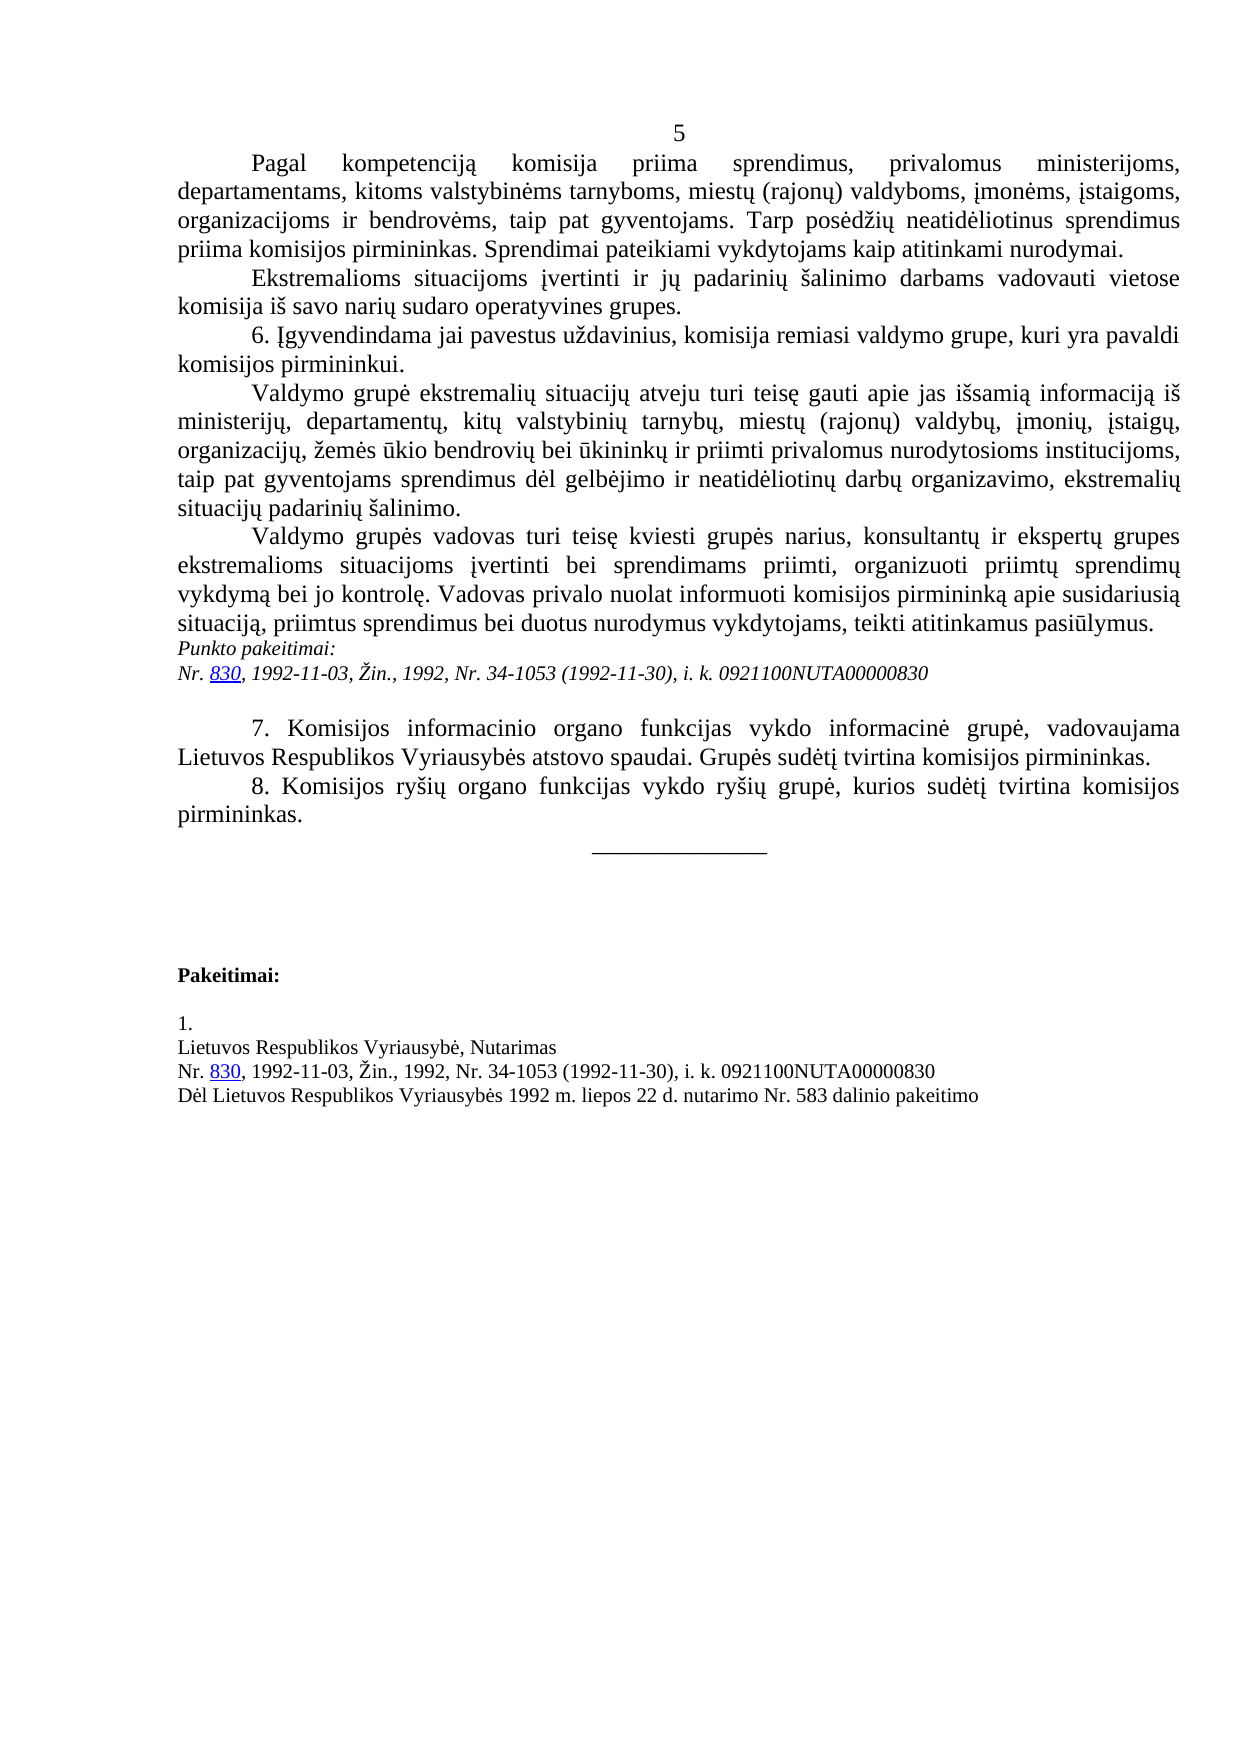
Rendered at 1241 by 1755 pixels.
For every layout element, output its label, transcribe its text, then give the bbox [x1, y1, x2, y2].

text Dėl Lietuvos Respublikos Vyriausybės 1992 m. liepos 22 d. nutarimo Nr. 583 dalinio pakeitimo [177, 1083, 1181, 1107]
text ______________ [177, 828, 1181, 857]
text Pakeitimai: [177, 963, 1181, 987]
text Lietuvos Respublikos Vyriausybė, Nutarimas [177, 1035, 1181, 1059]
text Nr. 830, 1992-11-03, Žin., 1992, Nr. 34-1053 (1992-11-30), i. k. 0921100NUTA00000830 [177, 660, 1181, 684]
text 1. [177, 1011, 1181, 1035]
text Nr. 830, 1992-11-03, Žin., 1992, Nr. 34-1053 (1992-11-30), i. k. 0921100NUTA00000830 [177, 1059, 1181, 1083]
text Valdymo grupės vadovas turi teisę kviesti grupės narius, konsultantų ir ekspertų grupes ekstremalioms situacijoms įvertinti bei sprendimams priimti, organizuoti priimtų sprendimų vykdymą bei jo kontrolę. Vadovas privalo nuolat informuoti komisijos pirmininką apie susidariusią situaciją, priimtus sprendimus bei duotus nurodymus vykdytojams, teikti atitinkamus pasiūlymus. [177, 521, 1181, 636]
text 8. Komisijos ryšių organo funkcijas vykdo ryšių grupė, kurios sudėtį tvirtina komisijos pirmininkas. [177, 771, 1181, 828]
text 6. Įgyvendindama jai pavestus uždavinius, komisija remiasi valdymo grupe, kuri yra pavaldi komisijos pirmininkui. [177, 320, 1181, 378]
text 7. Komisijos informacinio organo funkcijas vykdo informacinė grupė, vadovaujama Lietuvos Respublikos Vyriausybės atstovo spaudai. Grupės sudėtį tvirtina komisijos pirmininkas. [177, 713, 1181, 771]
text Pagal kompetenciją komisija priima sprendimus, privalomus ministerijoms, departamentams, kitoms valstybinėms tarnyboms, miestų (rajonų) valdyboms, įmonėms, įstaigoms, organizacijoms ir bendrovėms, taip pat gyventojams. Tarp posėdžių neatidėliotinus sprendimus priima komisijos pirmininkas. Sprendimai pateikiami vykdytojams kaip atitinkami nurodymai. [177, 148, 1181, 263]
text Punkto pakeitimai: [177, 636, 1181, 660]
text Ekstremalioms situacijoms įvertinti ir jų padarinių šalinimo darbams vadovauti vietose komisija iš savo narių sudaro operatyvines grupes. [177, 263, 1181, 320]
text Valdymo grupė ekstremalių situacijų atveju turi teisę gauti apie jas išsamią informaciją iš ministerijų, departamentų, kitų valstybinių tarnybų, miestų (rajonų) valdybų, įmonių, įstaigų, organizacijų, žemės ūkio bendrovių bei ūkininkų ir priimti privalomus nurodytosioms institucijoms, taip pat gyventojams sprendimus dėl gelbėjimo ir neatidėliotinų darbų organizavimo, ekstremalių situacijų padarinių šalinimo. [177, 378, 1181, 521]
